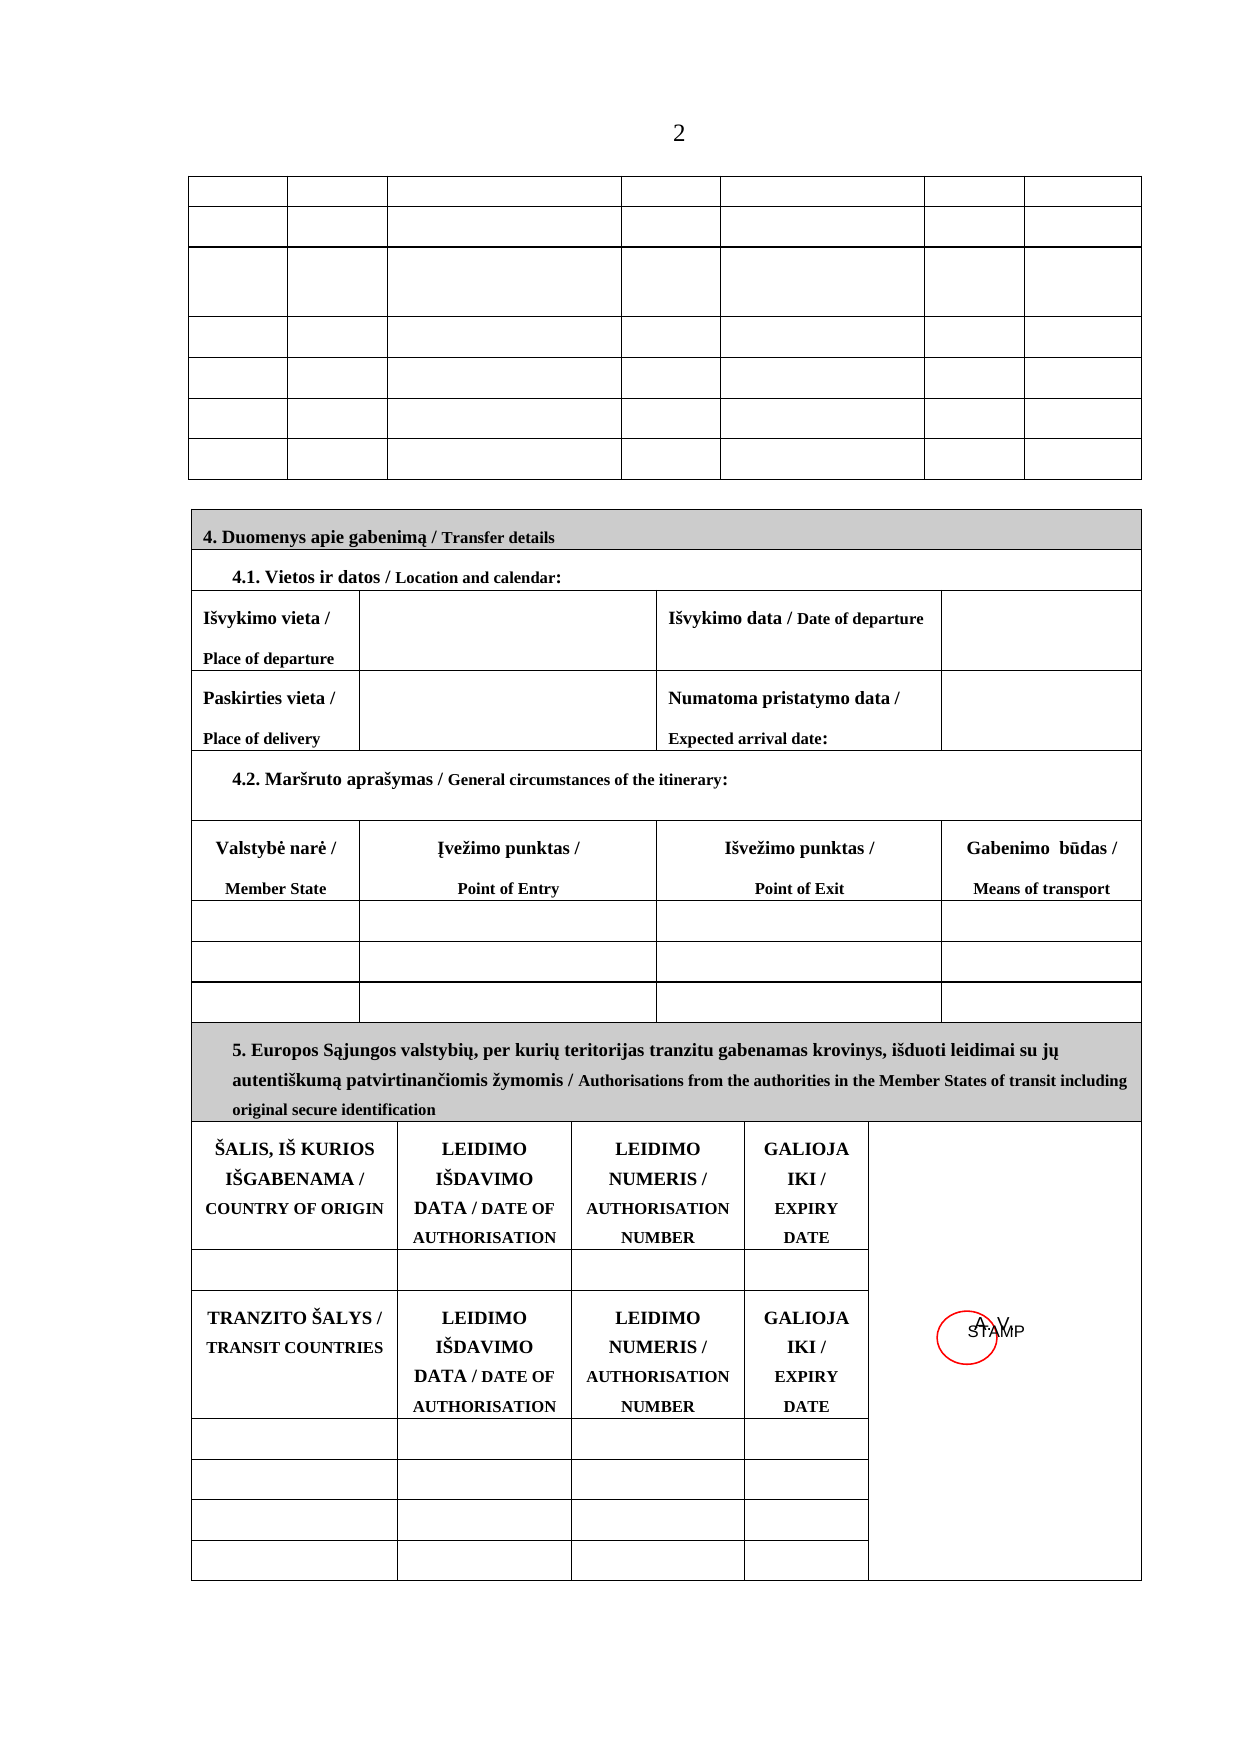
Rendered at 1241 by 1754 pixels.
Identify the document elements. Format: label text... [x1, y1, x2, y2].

table_cell TRANZITO ŠALYS / tRANSIT COUNTRIES [192, 1291, 397, 1418]
table_cell [189, 358, 287, 397]
table_cell [942, 591, 1141, 670]
table_cell [288, 317, 387, 357]
table_cell [942, 671, 1141, 750]
table_cell [745, 1419, 868, 1458]
table_cell GALIOJA IKI / EXPIRY DATE [745, 1122, 868, 1249]
table_cell [622, 317, 720, 357]
table_cell [288, 207, 387, 246]
table_cell [388, 439, 621, 479]
table_cell [1025, 207, 1141, 246]
table_cell 4.2. Maršruto aprašymas / General circumstances of the itinerary: [192, 751, 1141, 820]
table_cell LEIDIMO NUMERIS / AUTHORISATION NUMBER [572, 1291, 744, 1418]
table_cell [572, 1250, 744, 1290]
table_cell [189, 177, 287, 206]
table_cell [288, 358, 387, 397]
table_cell [360, 942, 656, 981]
table_cell [572, 1500, 744, 1540]
table_cell [398, 1419, 571, 1458]
table_cell [288, 248, 387, 316]
table_cell [942, 901, 1141, 941]
table_cell [622, 177, 720, 206]
table_cell [192, 942, 359, 981]
table_cell [189, 317, 287, 357]
table_cell [388, 248, 621, 316]
table_cell [721, 207, 924, 246]
table_header 4. Duomenys apie gabenimą / Transfer details [192, 510, 1141, 549]
table_cell [360, 983, 656, 1022]
table_cell [398, 1460, 571, 1499]
table_cell [388, 207, 621, 246]
table_cell [1025, 358, 1141, 397]
table_cell [288, 439, 387, 479]
table_cell [189, 207, 287, 246]
table_cell [622, 439, 720, 479]
table_cell [572, 1460, 744, 1499]
table_cell [657, 983, 941, 1022]
table_cell [925, 439, 1024, 479]
table_cell [572, 1541, 744, 1580]
table_cell [189, 399, 287, 438]
table_cell [925, 358, 1024, 397]
table_cell [192, 1250, 397, 1290]
table_cell [745, 1250, 868, 1290]
table_cell [1025, 439, 1141, 479]
table_cell [192, 1500, 397, 1540]
table_cell [388, 358, 621, 397]
table_cell [398, 1500, 571, 1540]
table_cell [925, 207, 1024, 246]
table_cell 4.1. Vietos ir datos / Location and calendar: [192, 550, 1141, 590]
table_cell Gabenimo būdas / Means of transport [942, 821, 1141, 900]
table_cell 5. Europos Sąjungos valstybių, per kurių teritorijas tranzitu gabenamas krovinys, išduoti leidimai su jų autentiškumą patvirtinančiomis žymomis / Authorisations from the authorities in the Member States of transit including original secure identification [192, 1023, 1141, 1121]
table_cell [721, 358, 924, 397]
table_cell [745, 1500, 868, 1540]
table_cell [622, 399, 720, 438]
table_cell [1025, 399, 1141, 438]
table_cell ŠALIS, IŠ KURIOS IŠGABENAMA / COUNTRY OF ORIGIN [192, 1122, 397, 1249]
table_cell [721, 439, 924, 479]
table_cell [288, 399, 387, 438]
table_cell Paskirties vieta / Place of delivery [192, 671, 359, 750]
table_cell Įvežimo punktas / Point of Entry [360, 821, 656, 900]
table_cell [721, 177, 924, 206]
table_cell Išvykimo vieta / Place of departure [192, 591, 359, 670]
table_cell [192, 1419, 397, 1458]
table_cell [388, 399, 621, 438]
table_cell [398, 1250, 571, 1290]
table_cell Numatoma pristatymo data / Expected arrival date: [657, 671, 941, 750]
table_cell [721, 248, 924, 316]
table_cell [192, 1460, 397, 1499]
table_cell [288, 177, 387, 206]
table_cell [1025, 177, 1141, 206]
table_cell [189, 248, 287, 316]
table_cell [925, 248, 1024, 316]
table_cell [925, 177, 1024, 206]
table_cell [572, 1419, 744, 1458]
table_cell [942, 942, 1141, 981]
table_cell [192, 1541, 397, 1580]
table_cell [192, 901, 359, 941]
table_cell [869, 1122, 1141, 1580]
table_cell [657, 901, 941, 941]
table_cell [388, 317, 621, 357]
table_cell Išvykimo data / Date of departure [657, 591, 941, 670]
table_cell [622, 248, 720, 316]
table_cell [398, 1541, 571, 1580]
table_cell Valstybė narė / Member State [192, 821, 359, 900]
table_cell [925, 399, 1024, 438]
table_cell [925, 317, 1024, 357]
table_cell [360, 901, 656, 941]
table_cell LEIDIMO IŠDAVIMO DATA / DATE OF AUTHORISATION [398, 1122, 571, 1249]
table_cell [657, 942, 941, 981]
table_cell [189, 439, 287, 479]
table_cell [721, 399, 924, 438]
table_cell [1025, 248, 1141, 316]
table_cell [1025, 317, 1141, 357]
table_cell [360, 671, 656, 750]
table_cell [745, 1460, 868, 1499]
table_cell [388, 177, 621, 206]
table_cell [360, 591, 656, 670]
table_cell [622, 358, 720, 397]
table_cell LEIDIMO NUMERIS / AUTHORISATION NUMBER [572, 1122, 744, 1249]
table_cell [192, 983, 359, 1022]
table_cell [745, 1541, 868, 1580]
table_cell GALIOJA IKI / EXPIRY DATE [745, 1291, 868, 1418]
table_cell [622, 207, 720, 246]
table_cell LEIDIMO IŠDAVIMO DATA / DATE OF AUTHORISATION [398, 1291, 571, 1418]
table_cell Išvežimo punktas / Point of Exit [657, 821, 941, 900]
table_cell [942, 983, 1141, 1022]
table_cell [721, 317, 924, 357]
